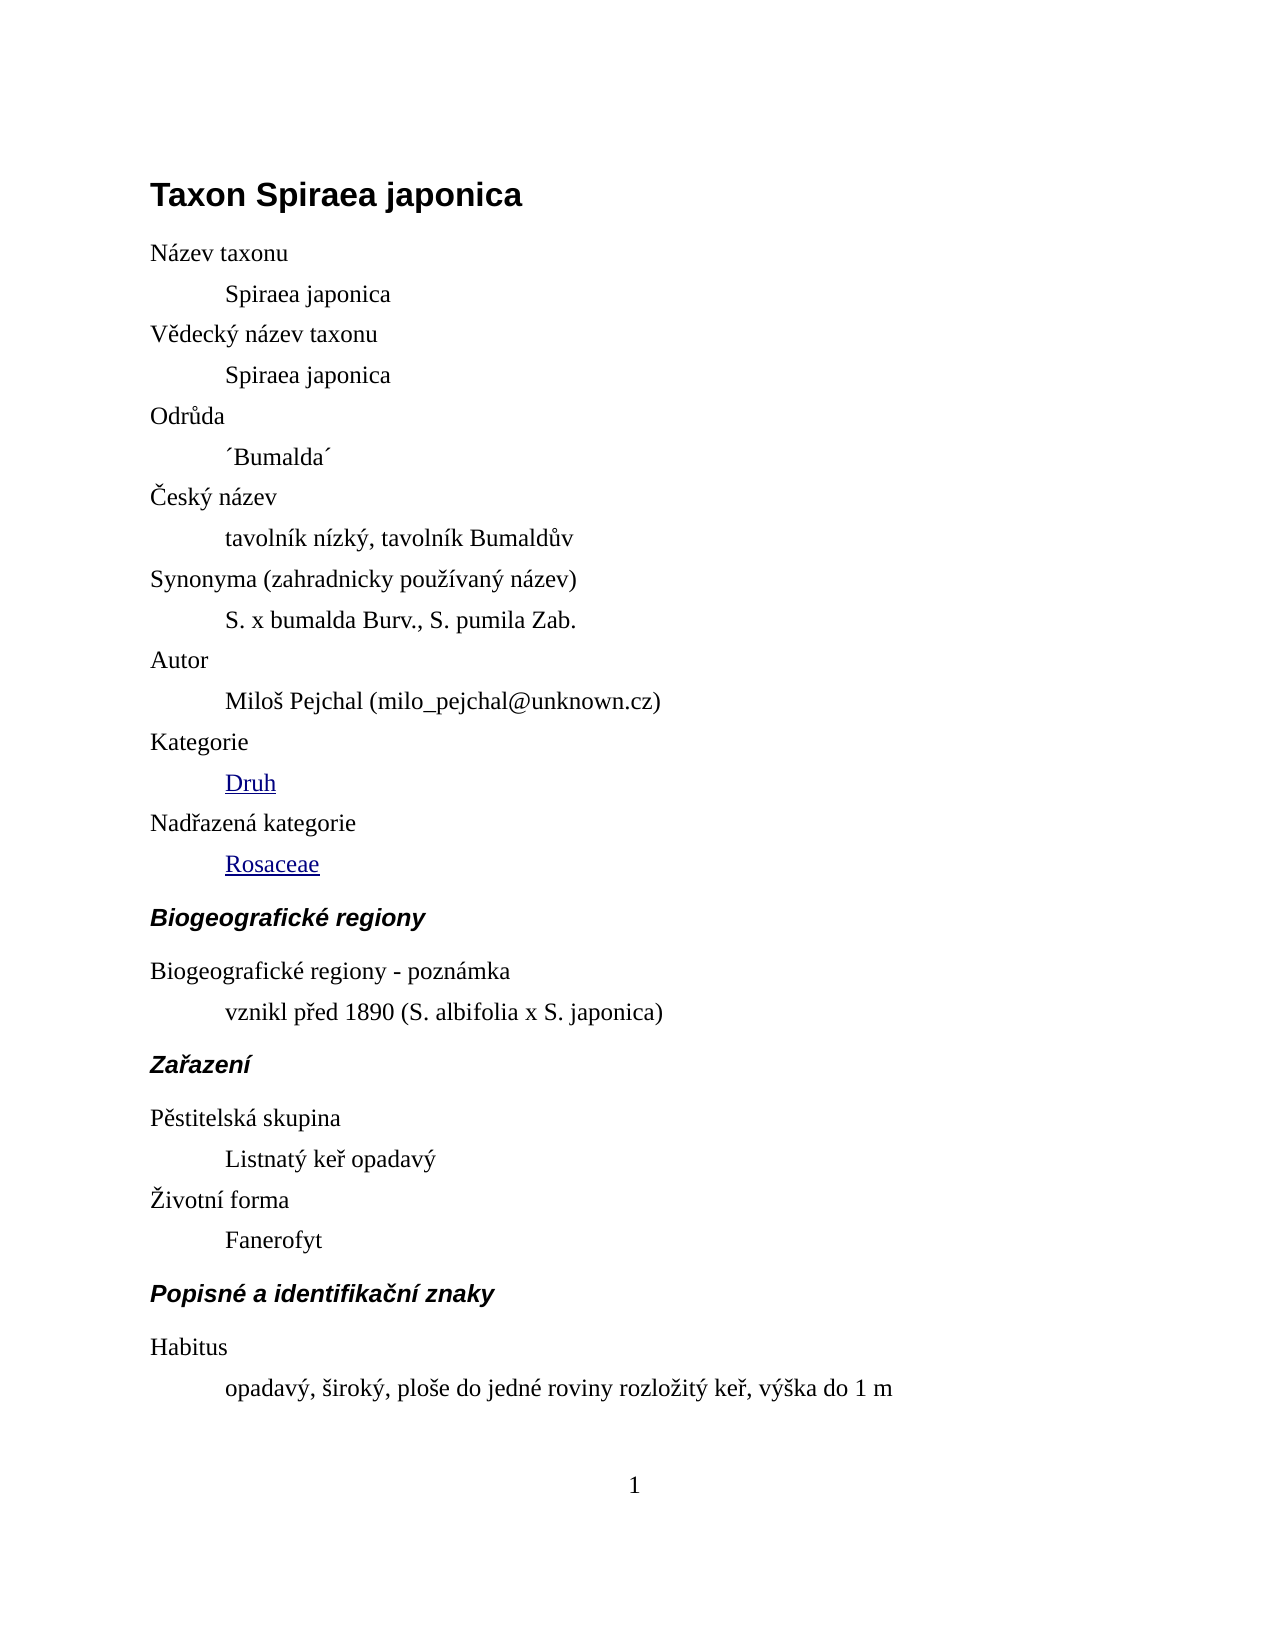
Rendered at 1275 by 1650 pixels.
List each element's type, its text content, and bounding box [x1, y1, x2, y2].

text Miloš Pejchal (milo_pejchal@unknown.cz) [225, 686, 1125, 715]
text Listnatý keř opadavý [225, 1144, 1125, 1173]
text Pěstitelská skupina [150, 1103, 1125, 1132]
text Spiraea japonica [225, 360, 1125, 389]
subtitle Zařazení [150, 1050, 1125, 1079]
text vznikl před 1890 (S. albifolia x S. japonica) [225, 997, 1125, 1025]
text Název taxonu [150, 238, 1125, 267]
subtitle Popisné a identifikační znaky [150, 1279, 1125, 1308]
text Vědecký název taxonu [150, 319, 1125, 348]
text Životní forma [150, 1185, 1125, 1213]
text Rosaceae [225, 849, 1125, 878]
text Autor [150, 645, 1125, 674]
subtitle Biogeografické regiony [150, 903, 1125, 931]
text tavolník nízký, tavolník Bumaldův [225, 523, 1125, 552]
text Český název [150, 482, 1125, 511]
text Biogeografické regiony - poznámka [150, 956, 1125, 984]
subtitle Taxon Spiraea japonica [150, 175, 1125, 214]
text opadavý, široký, ploše do jedné roviny rozložitý keř, výška do 1 m [225, 1373, 1125, 1402]
text ´Bumalda´ [225, 442, 1125, 471]
text Synonyma (zahradnicky používaný název) [150, 564, 1125, 593]
text Kategorie [150, 727, 1125, 756]
text Habitus [150, 1332, 1125, 1361]
text Fanerofyt [225, 1226, 1125, 1254]
text S. x bumalda Burv., S. pumila Zab. [225, 605, 1125, 633]
text Druh [225, 768, 1125, 796]
text Nadřazená kategorie [150, 808, 1125, 837]
text Odrůda [150, 401, 1125, 430]
text Spiraea japonica [225, 279, 1125, 308]
